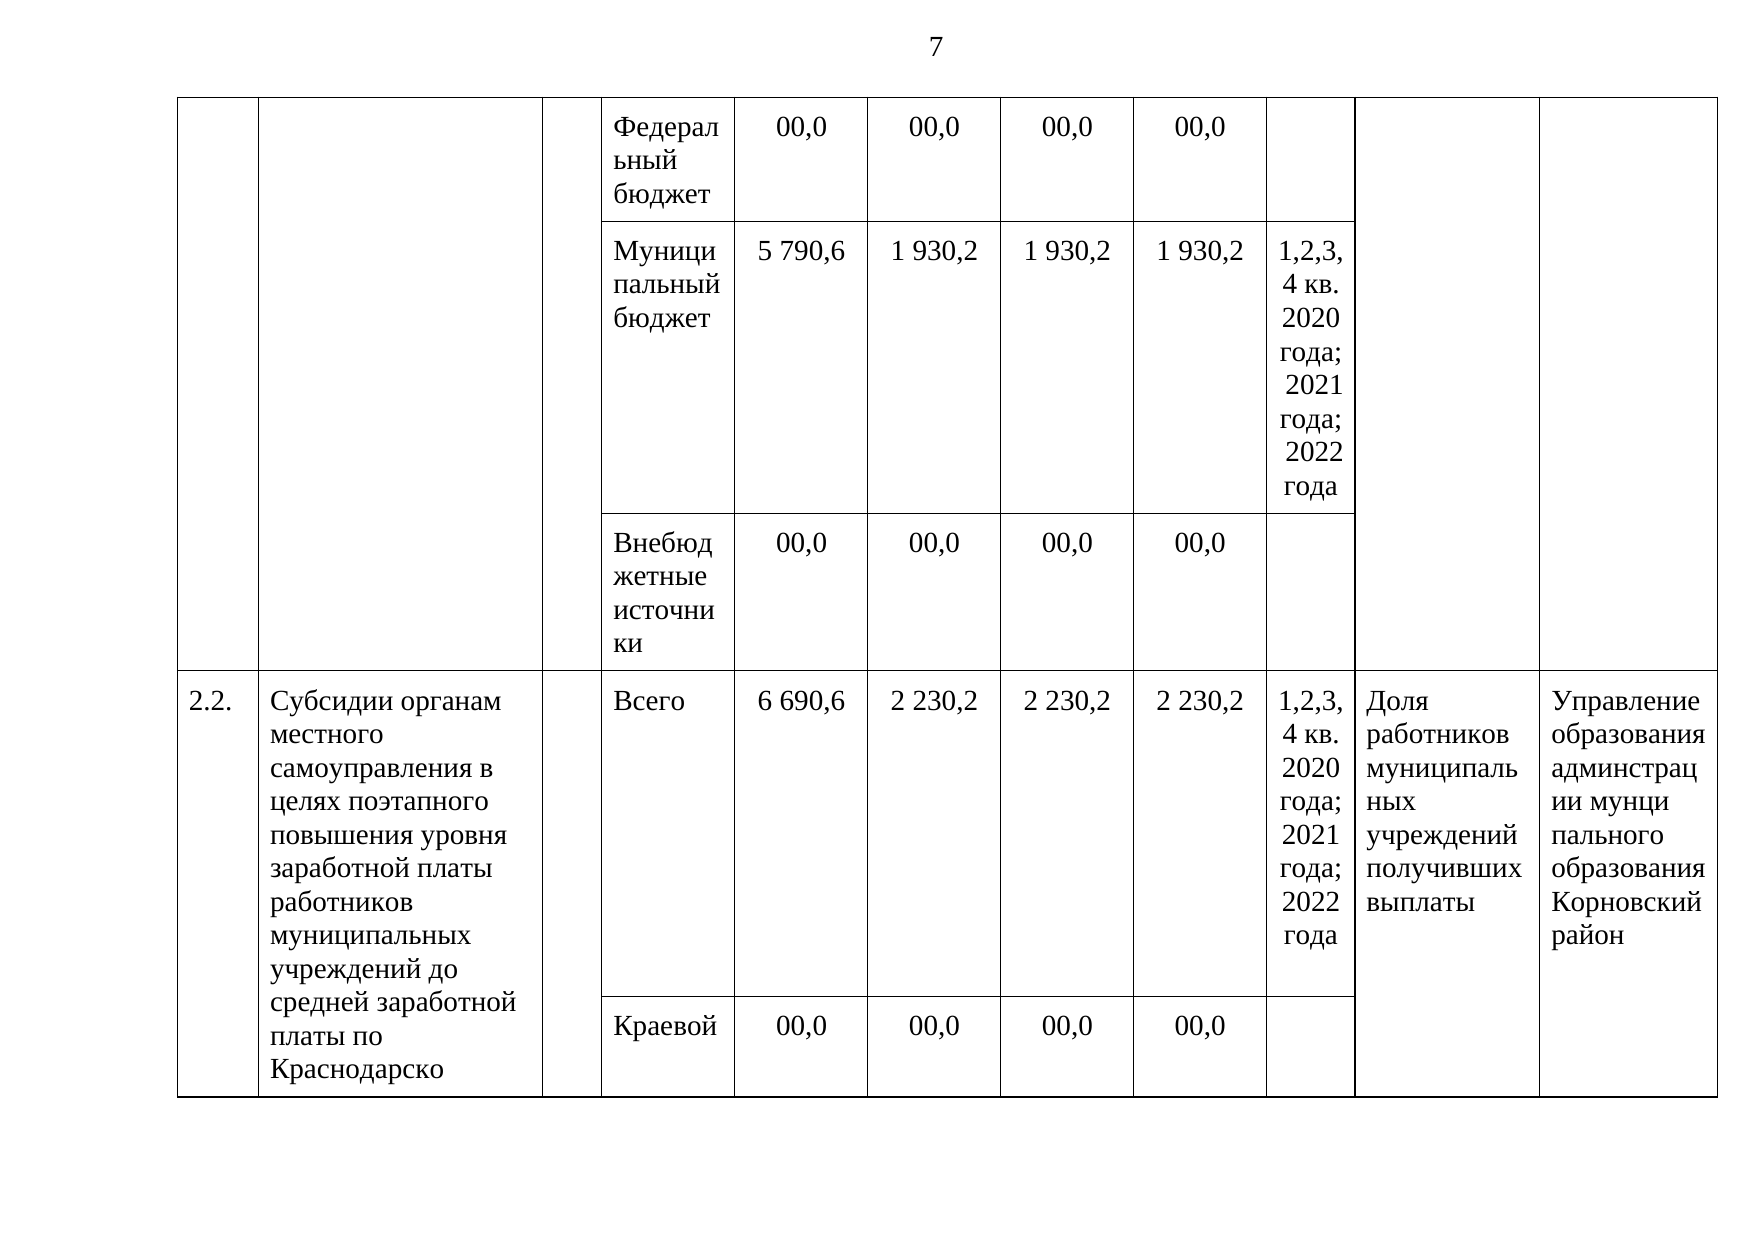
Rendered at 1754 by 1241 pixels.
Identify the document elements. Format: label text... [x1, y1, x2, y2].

table_cell Всего [602, 671, 734, 996]
table_cell Краевой [602, 997, 734, 1096]
table_cell 2.2. [178, 671, 258, 1096]
table_cell 5 790,6 [735, 222, 867, 513]
table_cell 00,0 [1001, 997, 1133, 1096]
table_cell 00,0 [735, 997, 867, 1096]
table_cell 1,2,3,4 кв. 2020 года; 2021 года; 2022 года [1267, 222, 1354, 513]
table_cell 00,0 [1134, 514, 1266, 670]
table_cell [543, 671, 601, 1096]
table_header 00,0 [1001, 98, 1133, 221]
table_header [259, 98, 542, 670]
table_cell 00,0 [868, 997, 1000, 1096]
text 7 [177, 29, 1695, 63]
table_cell 00,0 [1134, 997, 1266, 1096]
table_header 00,0 [1134, 98, 1266, 221]
table_header 00,0 [868, 98, 1000, 221]
table_cell Субсидии органам местного самоуправления в целях поэтапного повышения уровня заработной платы работников муниципальных учреждений до средней заработной платы по Краснодарско [259, 671, 542, 1096]
table_cell 00,0 [735, 514, 867, 670]
table_header [178, 98, 258, 670]
table_cell Управление образования админстрации мунци пального образования Корновский район [1540, 671, 1717, 1096]
table_cell 1 930,2 [868, 222, 1000, 513]
table_cell 1 930,2 [1001, 222, 1133, 513]
table_header Федерал ьный бюджет [602, 98, 734, 221]
table_header [543, 98, 601, 670]
table_cell [1267, 997, 1354, 1096]
table_header [1356, 98, 1539, 670]
table_cell 00,0 [868, 514, 1000, 670]
table_header 00,0 [735, 98, 867, 221]
table_cell 00,0 [1001, 514, 1133, 670]
table_cell 2 230,2 [868, 671, 1000, 996]
table_cell 2 230,2 [1001, 671, 1133, 996]
table_header [1540, 98, 1717, 670]
table_cell [1267, 514, 1354, 670]
table_cell 6 690,6 [735, 671, 867, 996]
table_cell 2 230,2 [1134, 671, 1266, 996]
table_cell 1,2,3,4 кв. 2020 года; 2021 года; 2022 года [1267, 671, 1354, 996]
table_cell Доля работников муниципальных учреждений получивших выплаты [1356, 671, 1539, 1096]
table_cell 1 930,2 [1134, 222, 1266, 513]
table_cell Внебюд жетные источни ки [602, 514, 734, 670]
table_header [1267, 98, 1354, 221]
table_cell Муниципальный бюджет [602, 222, 734, 513]
